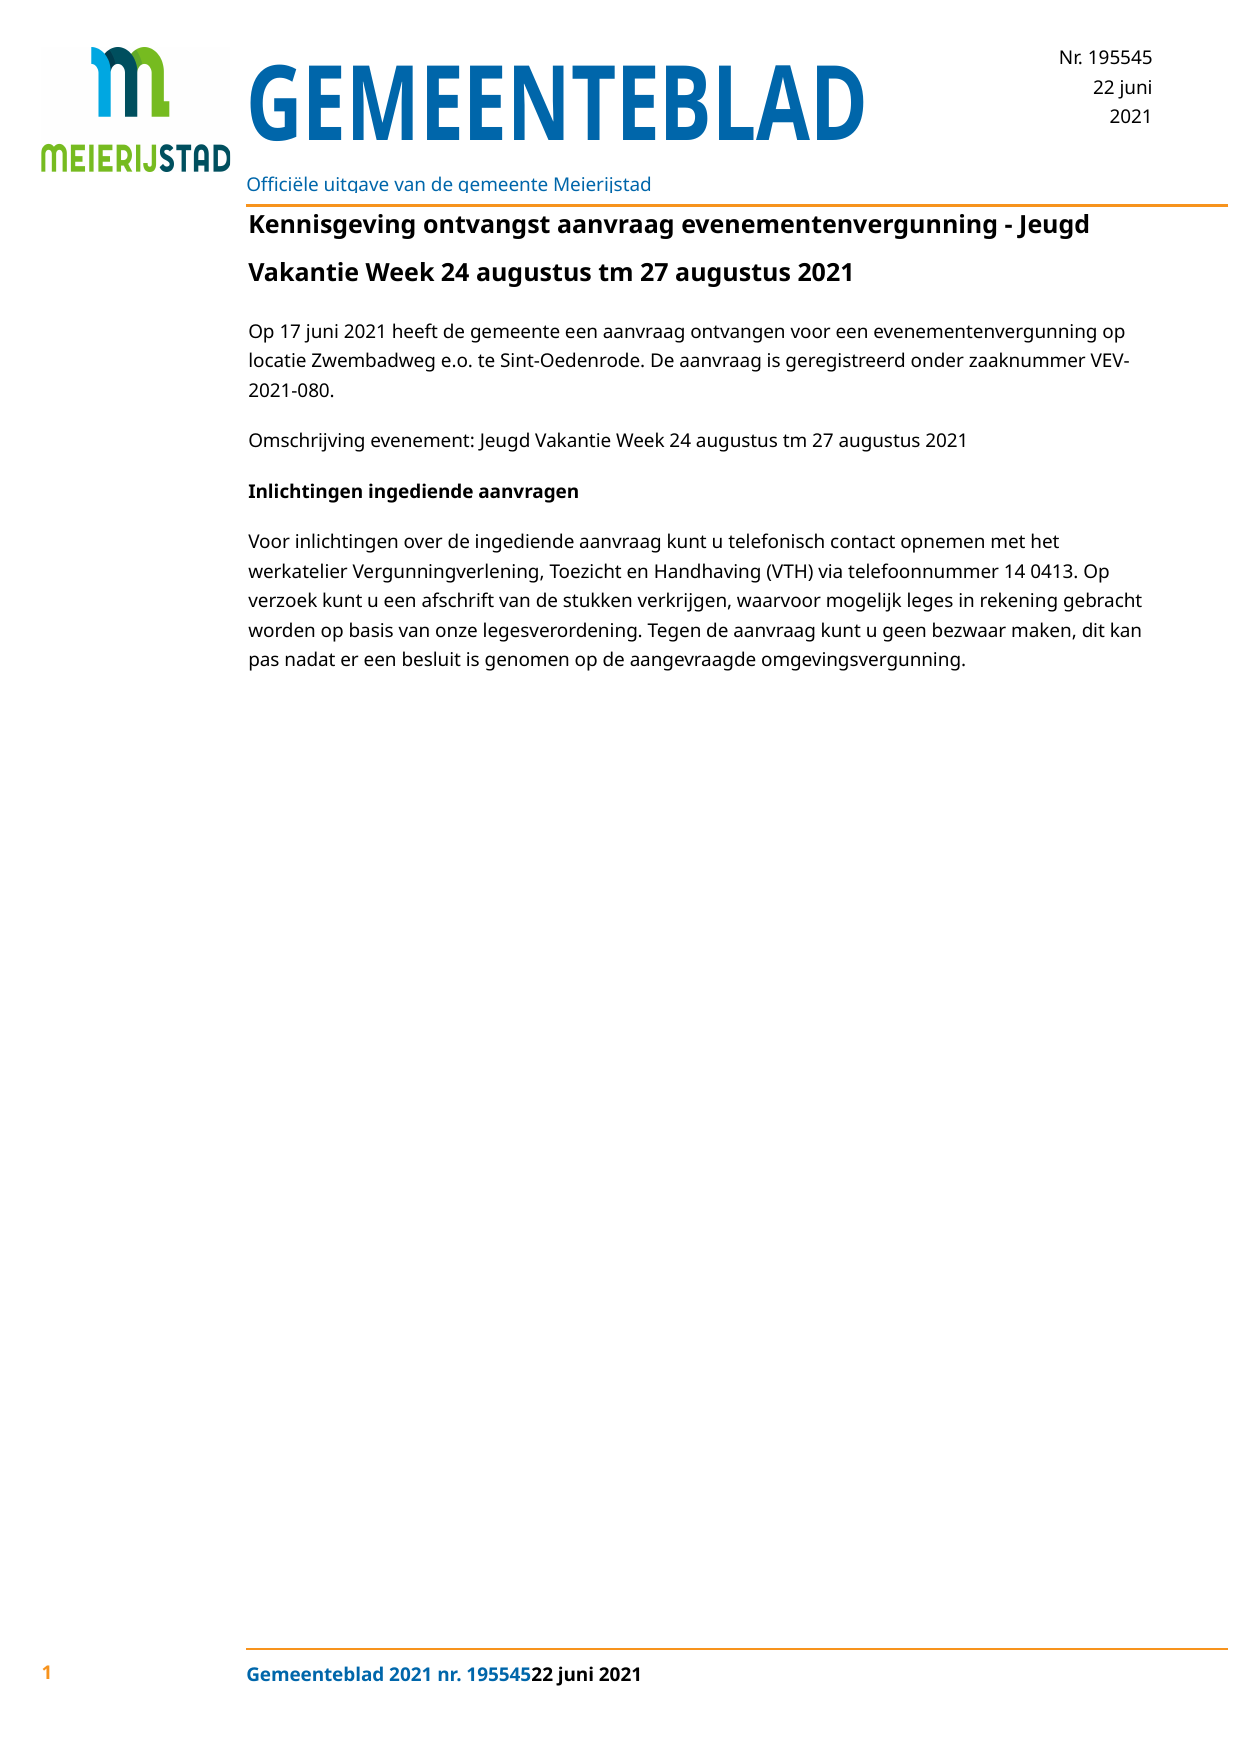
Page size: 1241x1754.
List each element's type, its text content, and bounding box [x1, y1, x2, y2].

text Omschrijving evenement: Jeugd Vakantie Week 24 augustus tm 27 augustus 2021 [248, 427, 1152, 453]
text Inlichtingen ingediende aanvragen [248, 478, 1152, 504]
text Voor inlichtingen over de ingediende aanvraag kunt u telefonisch contact opnemen met het werkatelier Vergunningverlening, Toezicht en Handhaving (VTH) via telefoonnummer 14 0413. Op verzoek kunt u een afschrift van de stukken verkrijgen, waarvoor mogelijk leges in rekening gebracht worden op basis van onze legesverordening. Tegen de aanvraag kunt u geen bezwaar maken, dit kan pas nadat er een besluit is genomen op de aangevraagde omgevingsvergunning. [248, 528, 1152, 672]
text Kennisgeving ontvangst aanvraag evenementenvergunning - Jeugd Vakantie Week 24 augustus tm 27 augustus 2021 [248, 207, 1152, 288]
text Op 17 juni 2021 heeft de gemeente een aanvraag ontvangen voor een evenementenvergunning op locatie Zwembadweg e.o. te Sint-Oedenrode. De aanvraag is geregistreerd onder zaaknummer VEV-2021-080. [248, 318, 1152, 403]
picture [41, 47, 231, 172]
